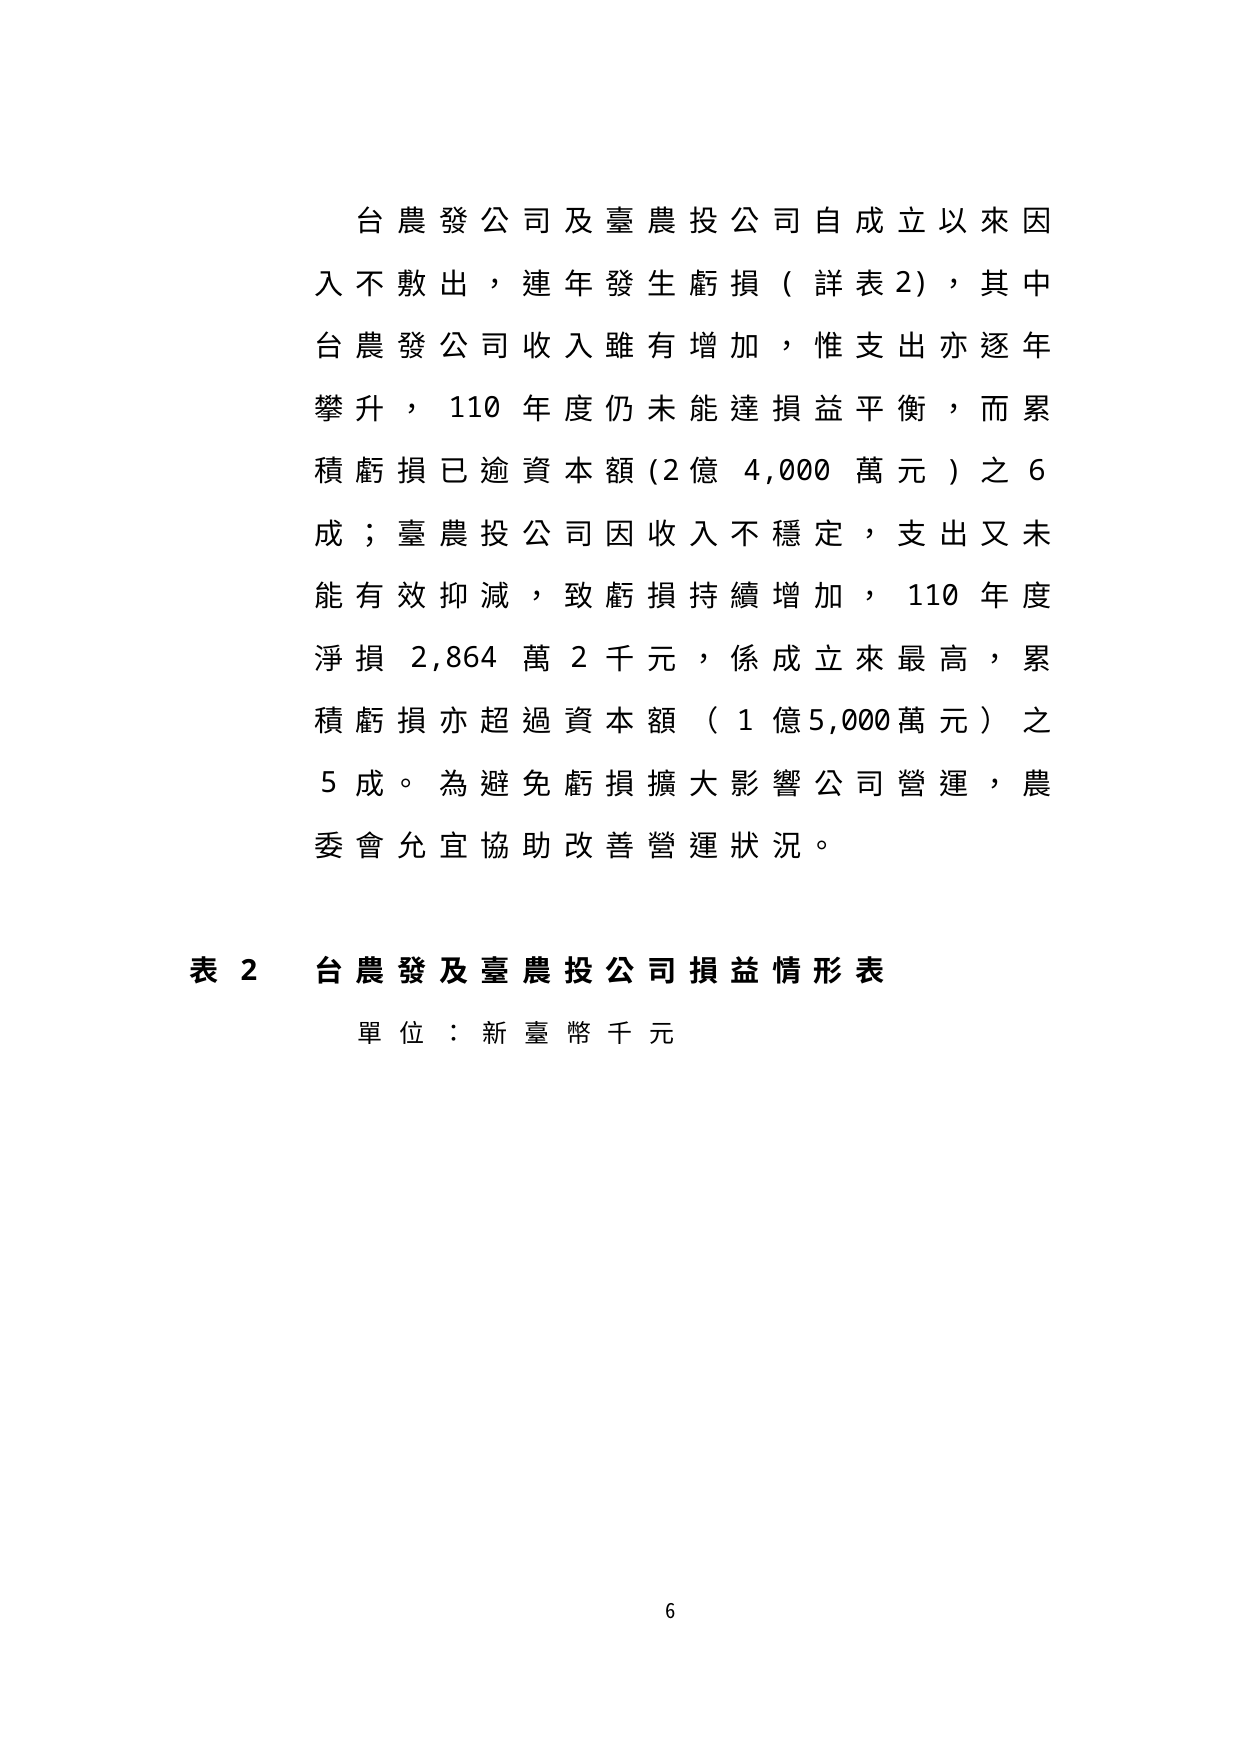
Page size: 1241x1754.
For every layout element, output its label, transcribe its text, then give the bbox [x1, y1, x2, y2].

text 台農發公司及臺農投公司自成立以來因入不敷出，連年發生虧損(詳表2)，其中台農發公司收入雖有增加，惟支出亦逐年攀升，110年度仍未能達損益平衡，而累積虧損已逾資本額(2億4,000萬元)之6成；臺農投公司因收入不穩定，支出又未能有效抑減，致虧損持續增加，110年度淨損2,864萬2千元，係成立來最高，累積虧損亦超過資本額（1億5,000萬元）之5成。為避免虧損擴大影響公司營運，農委會允宜協助改善營運狀況。 [271, 177, 1058, 865]
text 表2 台農發及臺農投公司損益情形表 單位：新臺幣千元 [183, 927, 1058, 1052]
